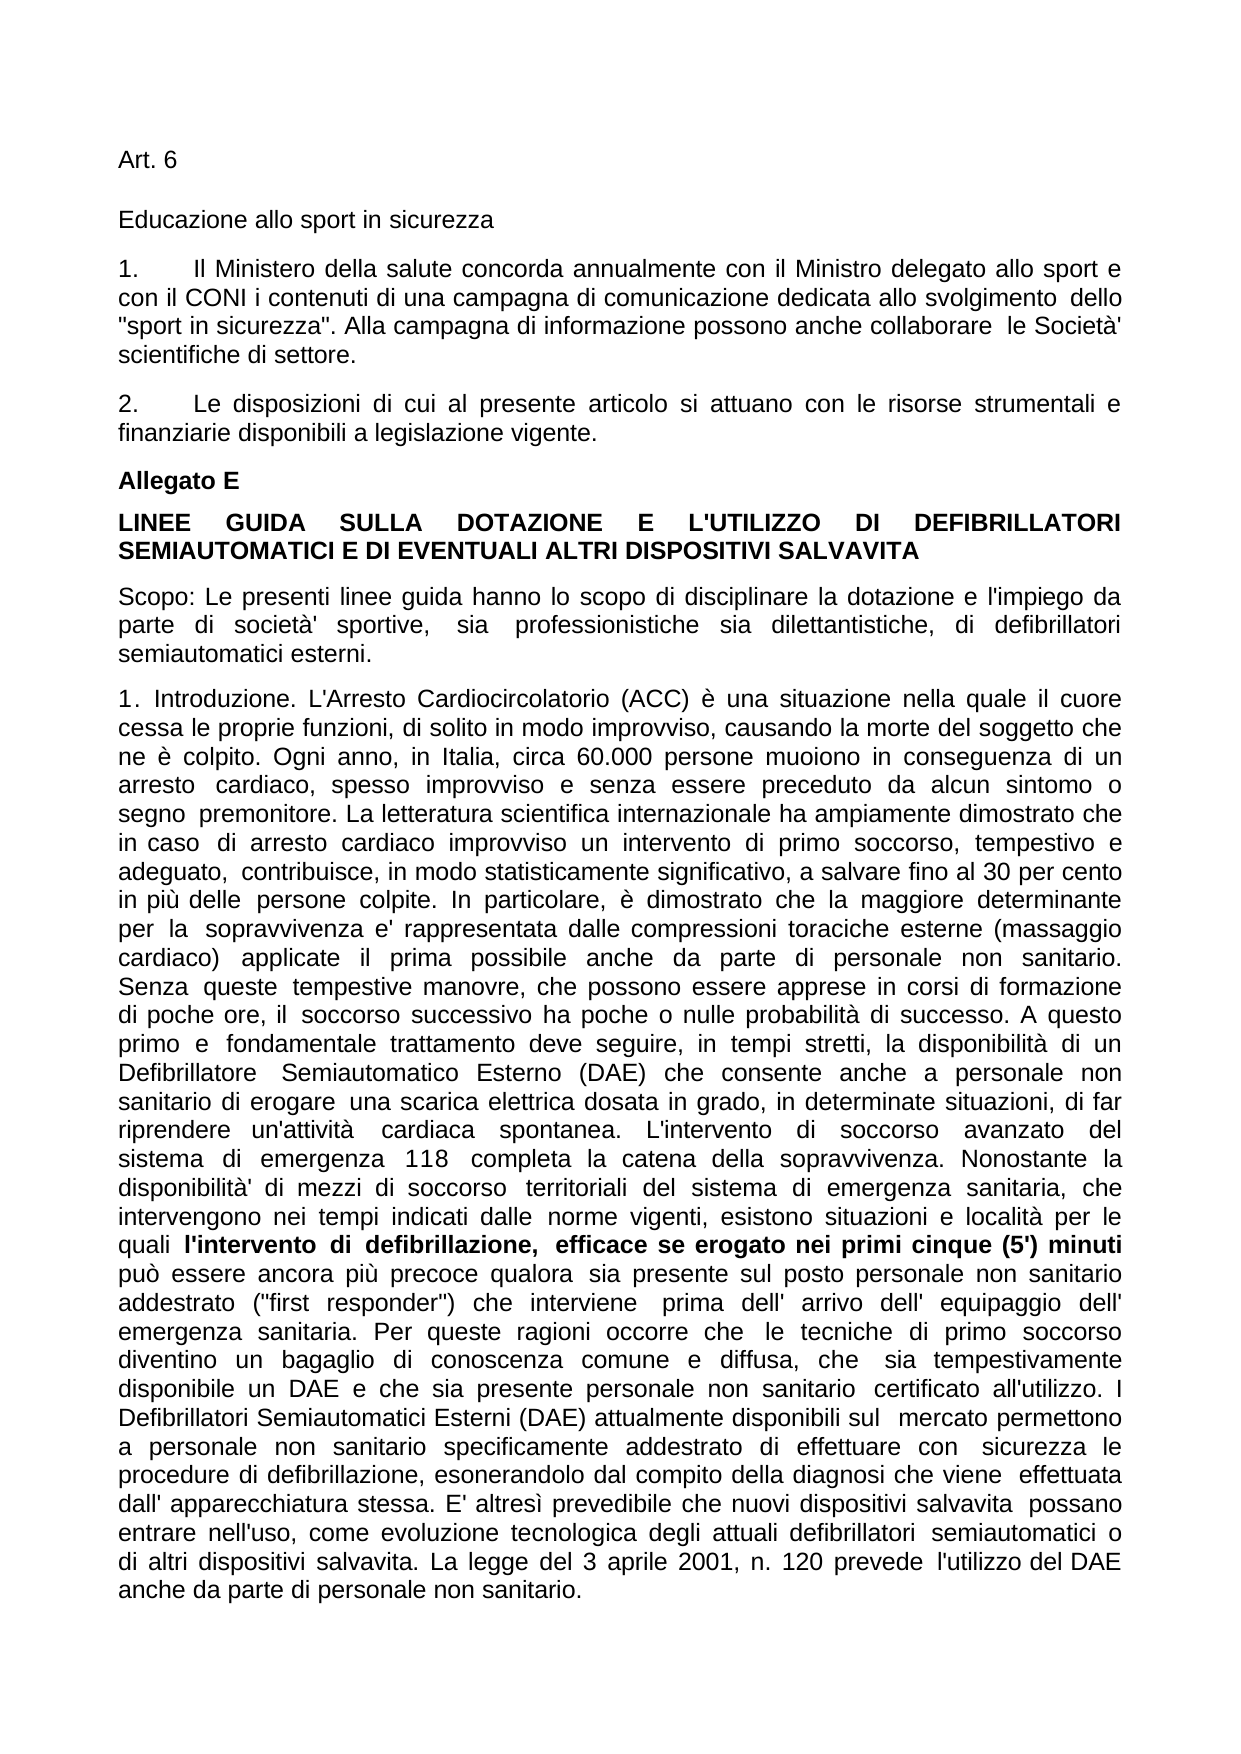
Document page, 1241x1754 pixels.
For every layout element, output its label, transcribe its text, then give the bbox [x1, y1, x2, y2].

list Il Ministero della salute concorda annualmente con il Ministro delegato allo sport e con il CONI i contenuti di una campagna di comunicazione dedicata allo svolgimento dello "sport in sicurezza". Alla campagna di informazione possono anche collaborare le Società' scientifiche di settore. [118, 254, 1122, 369]
subtitle Allegato E [118, 466, 1134, 495]
list Le disposizioni di cui al presente articolo si attuano con le risorse strumentali e finanziarie disponibili a legislazione vigente. [118, 389, 1122, 446]
text Scopo: Le presenti linee guida hanno lo scopo di disciplinare la dotazione e l'impiego da parte di società' sportive, sia professionistiche sia dilettantistiche, di defibrillatori semiautomatici esterni. [118, 581, 1121, 668]
text Art. 6 [118, 145, 1134, 174]
list Introduzione. L'Arresto Cardiocircolatorio (ACC) è una situazione nella quale il cuore cessa le proprie funzioni, di solito in modo improvviso, causando la morte del soggetto che ne è colpito. Ogni anno, in Italia, circa 60.000 persone muoiono in conseguenza di un arresto cardiaco, spesso improvviso e senza essere preceduto da alcun sintomo o segno premonitore. La letteratura scientifica internazionale ha ampiamente dimostrato che in caso di arresto cardiaco improvviso un intervento di primo soccorso, tempestivo e adeguato, contribuisce, in modo statisticamente significativo, a salvare fino al 30 per cento in più delle persone colpite. In particolare, è dimostrato che la maggiore determinante per la sopravvivenza e' rappresentata dalle compressioni toraciche esterne (massaggio cardiaco) applicate il prima possibile anche da parte di personale non sanitario. Senza queste tempestive manovre, che possono essere apprese in corsi di formazione di poche ore, il soccorso successivo ha poche o nulle probabilità di successo. A questo primo e fondamentale trattamento deve seguire, in tempi stretti, la disponibilità di un Defibrillatore Semiautomatico Esterno (DAE) che consente anche a personale non sanitario di erogare una scarica elettrica dosata in grado, in determinate situazioni, di far riprendere un'attività cardiaca spontanea. L'intervento di soccorso avanzato del sistema di emergenza 118 completa la catena della sopravvivenza. Nonostante la disponibilità' di mezzi di soccorso territoriali del sistema di emergenza sanitaria, che intervengono nei tempi indicati dalle norme vigenti, esistono situazioni e località per le quali l'intervento di defibrillazione, efficace se erogato nei primi cinque (5') minuti può essere ancora più precoce qualora sia presente sul posto personale non sanitario addestrato ("first responder") che interviene prima dell' arrivo dell' equipaggio dell' emergenza sanitaria. Per queste ragioni occorre che le tecniche di primo soccorso diventino un bagaglio di conoscenza comune e diffusa, che sia tempestivamente disponibile un DAE e che sia presente personale non sanitario certificato all'utilizzo. I Defibrillatori Semiautomatici Esterni (DAE) attualmente disponibili sul mercato permettono a personale non sanitario specificamente addestrato di effettuare con sicurezza le procedure di defibrillazione, esonerandolo dal compito della diagnosi che viene effettuata dall' apparecchiatura stessa. E' altresì prevedibile che nuovi dispositivi salvavita possano entrare nell'uso, come evoluzione tecnologica degli attuali defibrillatori semiautomatici o di altri dispositivi salvavita. La legge del 3 aprile 2001, n. 120 prevede l'utilizzo del DAE anche da parte di personale non sanitario. [118, 684, 1122, 1604]
text Educazione allo sport in sicurezza [118, 205, 1134, 234]
text LINEE GUIDA SULLA DOTAZIONE E L'UTILIZZO DI DEFIBRILLATORI SEMIAUTOMATICI E DI EVENTUALI ALTRI DISPOSITIVI SALVAVITA [118, 507, 1121, 565]
